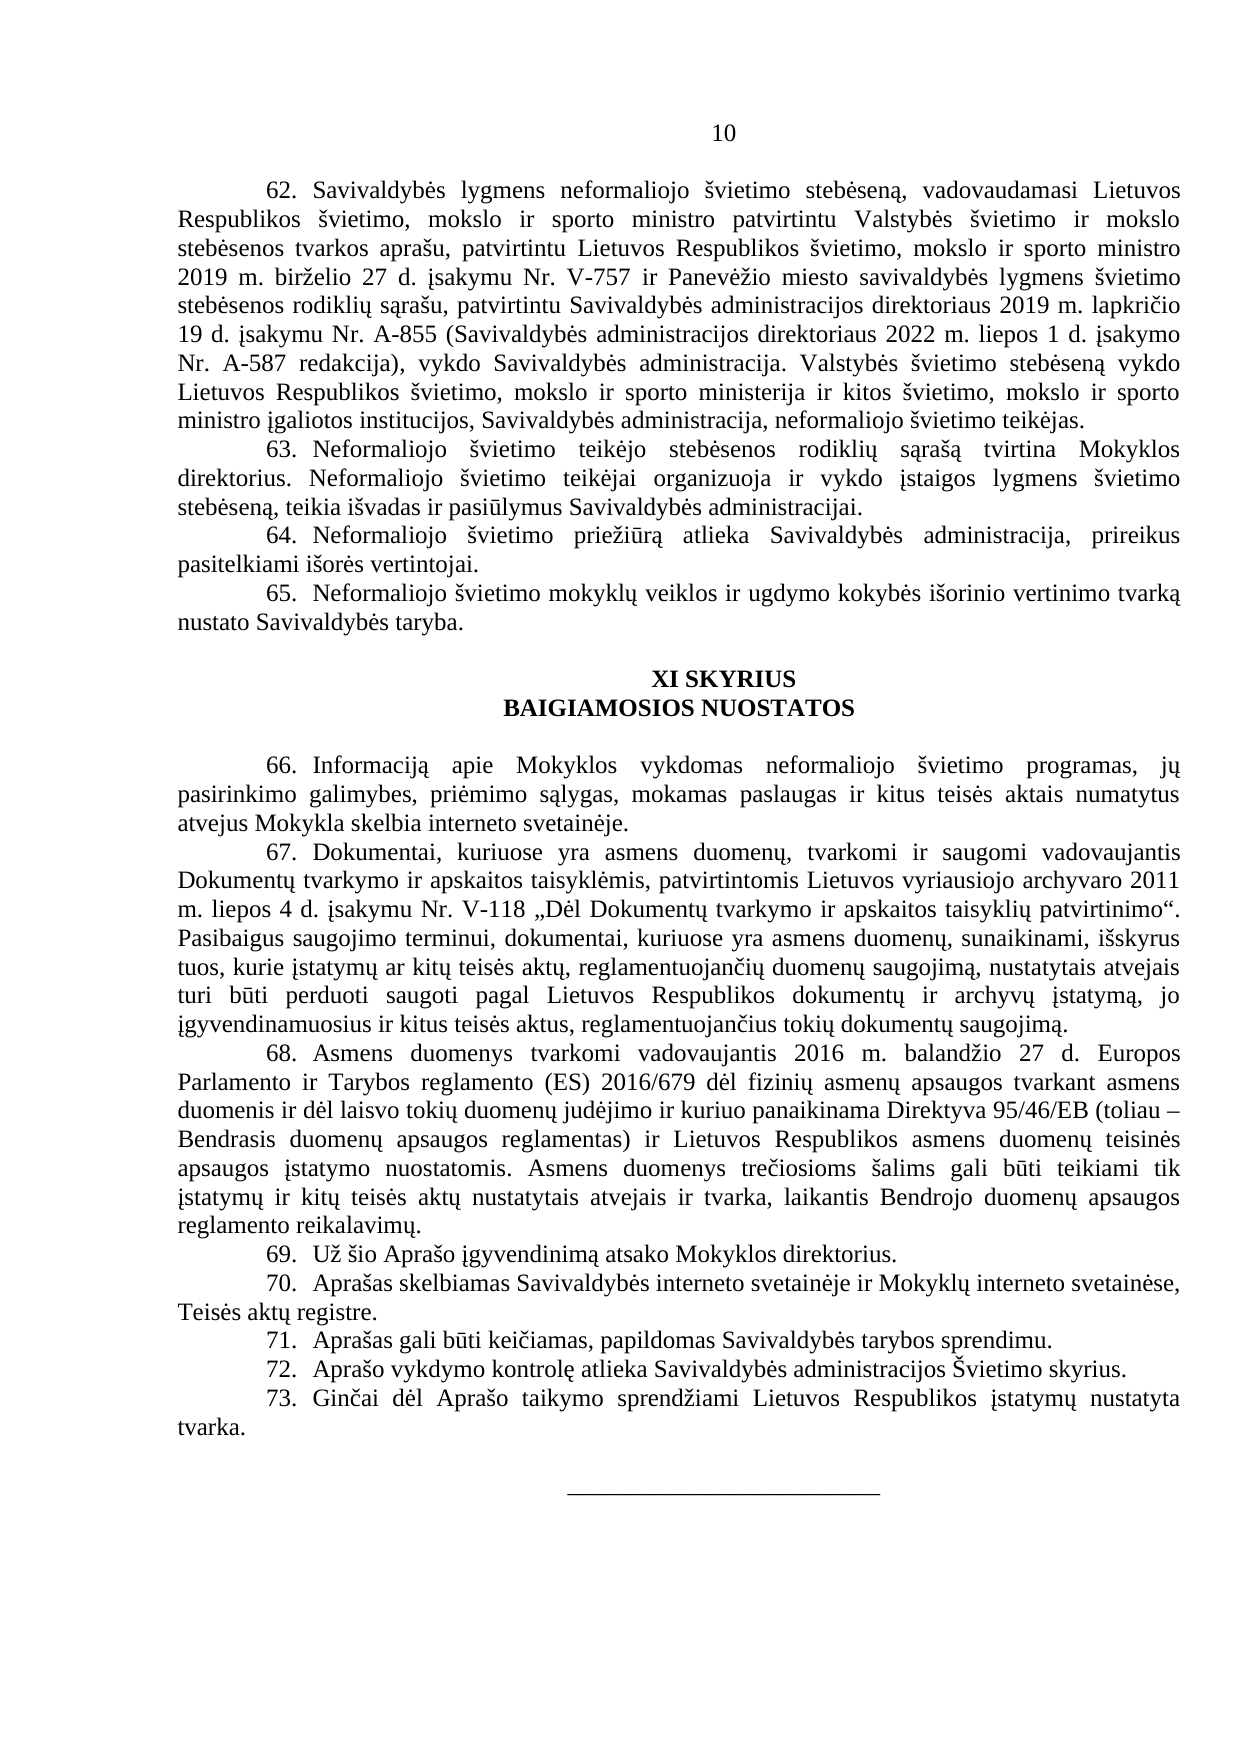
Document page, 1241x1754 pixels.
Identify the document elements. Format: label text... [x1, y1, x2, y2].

text 69. Už šio Aprašo įgyvendinimą atsako Mokyklos direktorius. [177, 1239, 1181, 1268]
text 72. Aprašo vykdymo kontrolę atlieka Savivaldybės administracijos Švietimo skyrius. [177, 1354, 1181, 1383]
text BAIGIAMOSIOS NUOSTATOS [177, 693, 1181, 722]
text 70. Aprašas skelbiamas Savivaldybės interneto svetainėje ir Mokyklų interneto svetainėse, Teisės aktų registre. [177, 1268, 1181, 1326]
text XI SKYRIUS [177, 664, 1181, 693]
text 62. Savivaldybės lygmens neformaliojo švietimo stebėseną, vadovaudamasi Lietuvos Respublikos švietimo, mokslo ir sporto ministro patvirtintu Valstybės švietimo ir mokslo stebėsenos tvarkos aprašu, patvirtintu Lietuvos Respublikos švietimo, mokslo ir sporto ministro 2019 m. birželio 27 d. įsakymu Nr. V-757 ir Panevėžio miesto savivaldybės lygmens švietimo stebėsenos rodiklių sąrašu, patvirtintu Savivaldybės administracijos direktoriaus 2019 m. lapkričio 19 d. įsakymu Nr. A-855 (Savivaldybės administracijos direktoriaus 2022 m. liepos 1 d. įsakymo Nr. A-587 redakcija), vykdo Savivaldybės administracija. Valstybės švietimo stebėseną vykdo Lietuvos Respublikos švietimo, mokslo ir sporto ministerija ir kitos švietimo, mokslo ir sporto ministro įgaliotos institucijos, Savivaldybės administracija, neformaliojo švietimo teikėjas. [177, 176, 1181, 434]
text 66. Informaciją apie Mokyklos vykdomas neformaliojo švietimo programas, jų pasirinkimo galimybes, priėmimo sąlygas, mokamas paslaugas ir kitus teisės aktais numatytus atvejus Mokykla skelbia interneto svetainėje. [177, 751, 1181, 837]
text 63. Neformaliojo švietimo teikėjo stebėsenos rodiklių sąrašą tvirtina Mokyklos direktorius. Neformaliojo švietimo teikėjai organizuoja ir vykdo įstaigos lygmens švietimo stebėseną, teikia išvadas ir pasiūlymus Savivaldybės administracijai. [177, 434, 1181, 521]
text 65. Neformaliojo švietimo mokyklų veiklos ir ugdymo kokybės išorinio vertinimo tvarką nustato Savivaldybės taryba. [177, 578, 1181, 636]
text 64. Neformaliojo švietimo priežiūrą atlieka Savivaldybės administracija, prireikus pasitelkiami išorės vertintojai. [177, 521, 1181, 578]
text 68. Asmens duomenys tvarkomi vadovaujantis 2016 m. balandžio 27 d. Europos Parlamento ir Tarybos reglamento (ES) 2016/679 dėl fizinių asmenų apsaugos tvarkant asmens duomenis ir dėl laisvo tokių duomenų judėjimo ir kuriuo panaikinama Direktyva 95/46/EB (toliau – Bendrasis duomenų apsaugos reglamentas) ir Lietuvos Respublikos asmens duomenų teisinės apsaugos įstatymo nuostatomis. Asmens duomenys trečiosioms šalims gali būti teikiami tik įstatymų ir kitų teisės aktų nustatytais atvejais ir tvarka, laikantis Bendrojo duomenų apsaugos reglamento reikalavimų. [177, 1038, 1181, 1239]
text 67. Dokumentai, kuriuose yra asmens duomenų, tvarkomi ir saugomi vadovaujantis Dokumentų tvarkymo ir apskaitos taisyklėmis, patvirtintomis Lietuvos vyriausiojo archyvaro 2011 m. liepos 4 d. įsakymu Nr. V-118 „Dėl Dokumentų tvarkymo ir apskaitos taisyklių patvirtinimo“. Pasibaigus saugojimo terminui, dokumentai, kuriuose yra asmens duomenų, sunaikinami, išskyrus tuos, kurie įstatymų ar kitų teisės aktų, reglamentuojančių duomenų saugojimą, nustatytais atvejais turi būti perduoti saugoti pagal Lietuvos Respublikos dokumentų ir archyvų įstatymą, jo įgyvendinamuosius ir kitus teisės aktus, reglamentuojančius tokių dokumentų saugojimą. [177, 837, 1181, 1038]
text _________________________ [177, 1469, 1181, 1498]
text 71. Aprašas gali būti keičiamas, papildomas Savivaldybės tarybos sprendimu. [177, 1326, 1181, 1354]
text 73. Ginčai dėl Aprašo taikymo sprendžiami Lietuvos Respublikos įstatymų nustatyta tvarka. [177, 1383, 1181, 1441]
